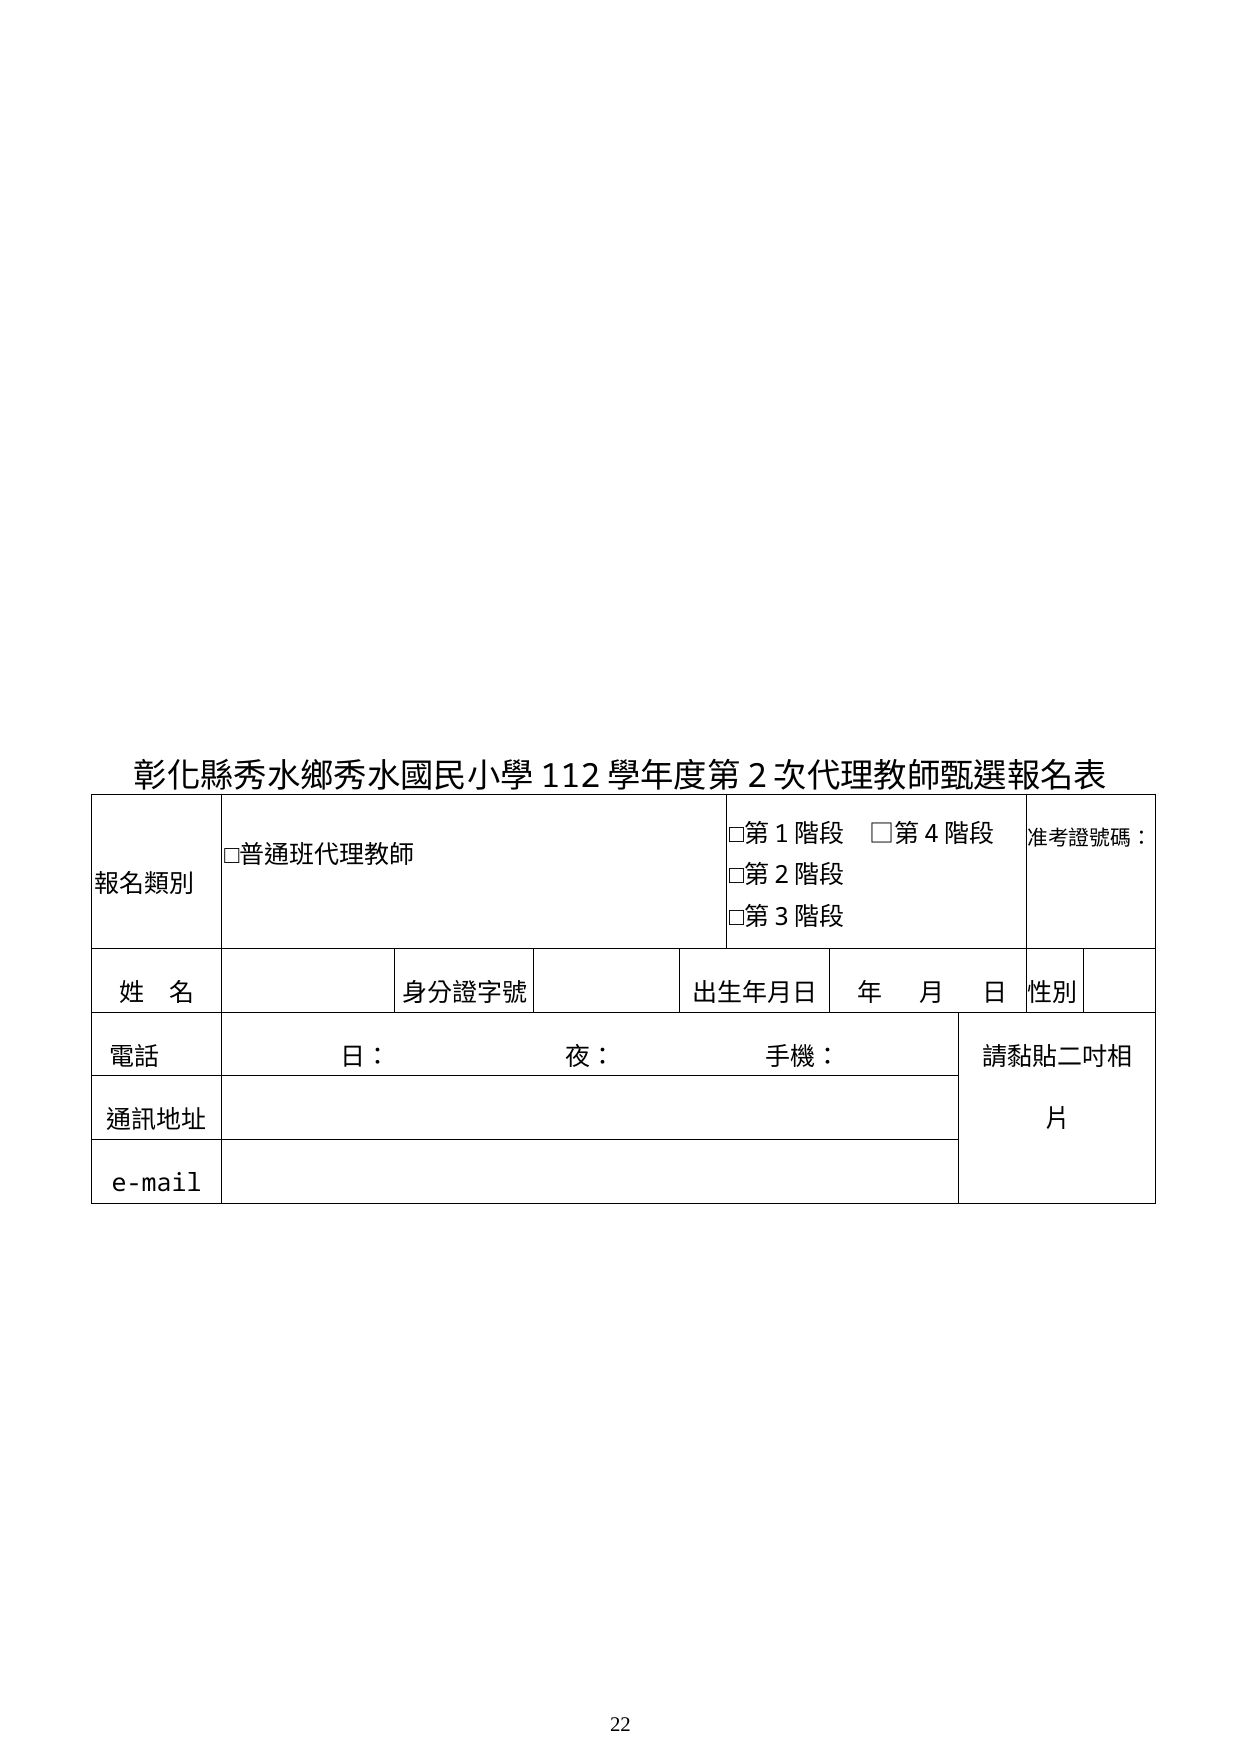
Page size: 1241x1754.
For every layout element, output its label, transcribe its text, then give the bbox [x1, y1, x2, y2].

table_cell 年 月 日 [830, 949, 1026, 1012]
table_cell 姓 名 [92, 949, 221, 1012]
table_cell [534, 949, 679, 1012]
table_header □第1階段 □第4階段 □第2階段 □第3階段 [727, 795, 1026, 948]
table_cell [222, 1076, 958, 1139]
table_cell e-mail [92, 1140, 221, 1202]
table_header □普通班代理教師 [222, 795, 726, 948]
table_cell [1084, 949, 1155, 1012]
table_header 報名類別 [92, 795, 221, 948]
table_cell 日： 夜： 手機： [222, 1013, 958, 1075]
table_cell 身分證字號 [395, 949, 533, 1012]
table_cell 出生年月日 [680, 949, 829, 1012]
table_cell 請黏貼二吋相片 [959, 1013, 1155, 1202]
table_cell 性別 [1027, 949, 1083, 1012]
table_header 准考證號碼： [1027, 795, 1155, 948]
table_cell [222, 1140, 958, 1202]
table_cell 通訊地址 [92, 1076, 221, 1139]
table_cell 電話 [92, 1013, 221, 1075]
text 彰化縣秀水鄉秀水國民小學112學年度第2次代理教師甄選報名表 [89, 731, 1152, 793]
table_cell [222, 949, 394, 1012]
